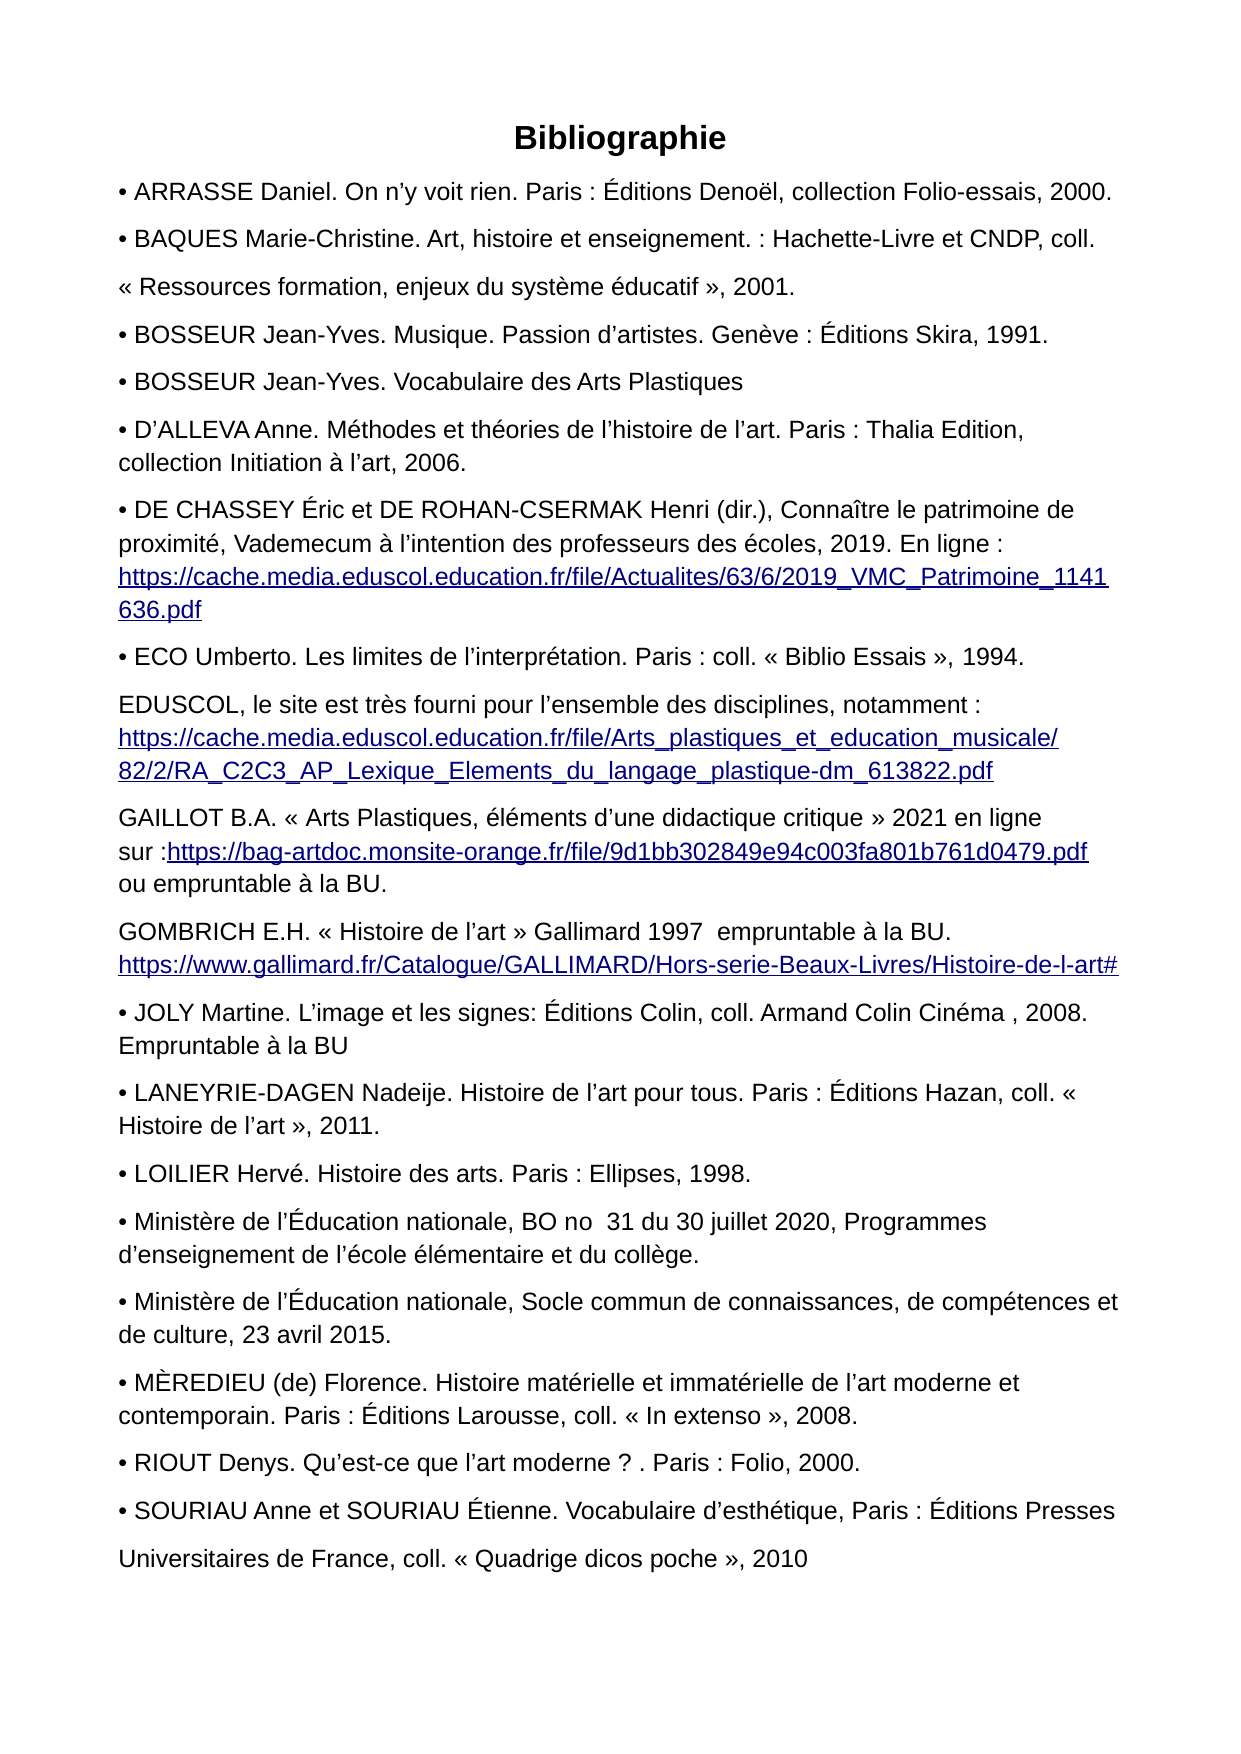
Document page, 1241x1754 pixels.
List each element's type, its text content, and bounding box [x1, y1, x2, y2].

text GOMBRICH E.H. « Histoire de l’art » Gallimard 1997 empruntable à la BU. https://www.gallimard.fr/Catalogue/GALLIMARD/Hors-serie-Beaux-Livres/Histoire-de-l-art# [118, 917, 1122, 979]
text GAILLOT B.A. « Arts Plastiques, éléments d’une didactique critique » 2021 en ligne sur :https://bag-artdoc.monsite-orange.fr/file/9d1bb302849e94c003fa801b761d0479.pdf ou empruntable à la BU. [118, 803, 1122, 898]
text • D’ALLEVA Anne. Méthodes et théories de l’histoire de l’art. Paris : Thalia Edition, collection Initiation à l’art, 2006. [118, 415, 1122, 477]
text • RIOUT Denys. Qu’est-ce que l’art moderne ? . Paris : Folio, 2000. [118, 1448, 1122, 1477]
text Bibliographie [118, 118, 1122, 157]
text • LANEYRIE-DAGEN Nadeije. Histoire de l’art pour tous. Paris : Éditions Hazan, coll. « Histoire de l’art », 2011. [118, 1078, 1122, 1140]
text • JOLY Martine. L’image et les signes: Éditions Colin, coll. Armand Colin Cinéma , 2008. Empruntable à la BU [118, 998, 1122, 1059]
text • ECO Umberto. Les limites de l’interprétation. Paris : coll. « Biblio Essais », 1994. [118, 642, 1122, 671]
text • Ministère de l’Éducation nationale, Socle commun de connaissances, de compétences et de culture, 23 avril 2015. [118, 1287, 1122, 1349]
text • DE CHASSEY Éric et DE ROHAN-CSERMAK Henri (dir.), Connaître le patrimoine de proximité, Vademecum à l’intention des professeurs des écoles, 2019. En ligne : https://cache.media.eduscol.education.fr/file/Actualites/63/6/2019_VMC_Patrimoine_1141636.pdf [118, 496, 1122, 623]
text • SOURIAU Anne et SOURIAU Étienne. Vocabulaire d’esthétique, Paris : Éditions Presses [118, 1496, 1122, 1525]
text • Ministère de l’Éducation nationale, BO no 31 du 30 juillet 2020, Programmes d’enseignement de l’école élémentaire et du collège. [118, 1207, 1122, 1268]
text « Ressources formation, enjeux du système éducatif », 2001. [118, 272, 1122, 301]
text Universitaires de France, coll. « Quadrige dicos poche », 2010 [118, 1544, 1122, 1572]
text • MÈREDIEU (de) Florence. Histoire matérielle et immatérielle de l’art moderne et contemporain. Paris : Éditions Larousse, coll. « In extenso », 2008. [118, 1368, 1122, 1429]
text • BOSSEUR Jean-Yves. Vocabulaire des Arts Plastiques [118, 367, 1122, 396]
text EDUSCOL, le site est très fourni pour l’ensemble des disciplines, notamment : https://cache.media.eduscol.education.fr/file/Arts_plastiques_et_education_musicale/82/2/RA_C2C3_AP_Lexique_Elements_du_langage_plastique-dm_613822.pdf [118, 690, 1122, 784]
text • LOILIER Hervé. Histoire des arts. Paris : Ellipses, 1998. [118, 1159, 1122, 1188]
text • ARRASSE Daniel. On n’y voit rien. Paris : Éditions Denoël, collection Folio-essais, 2000. [118, 177, 1122, 206]
text • BOSSEUR Jean-Yves. Musique. Passion d’artistes. Genève : Éditions Skira, 1991. [118, 320, 1122, 348]
text • BAQUES Marie-Christine. Art, histoire et enseignement. : Hachette-Livre et CNDP, coll. [118, 224, 1122, 253]
